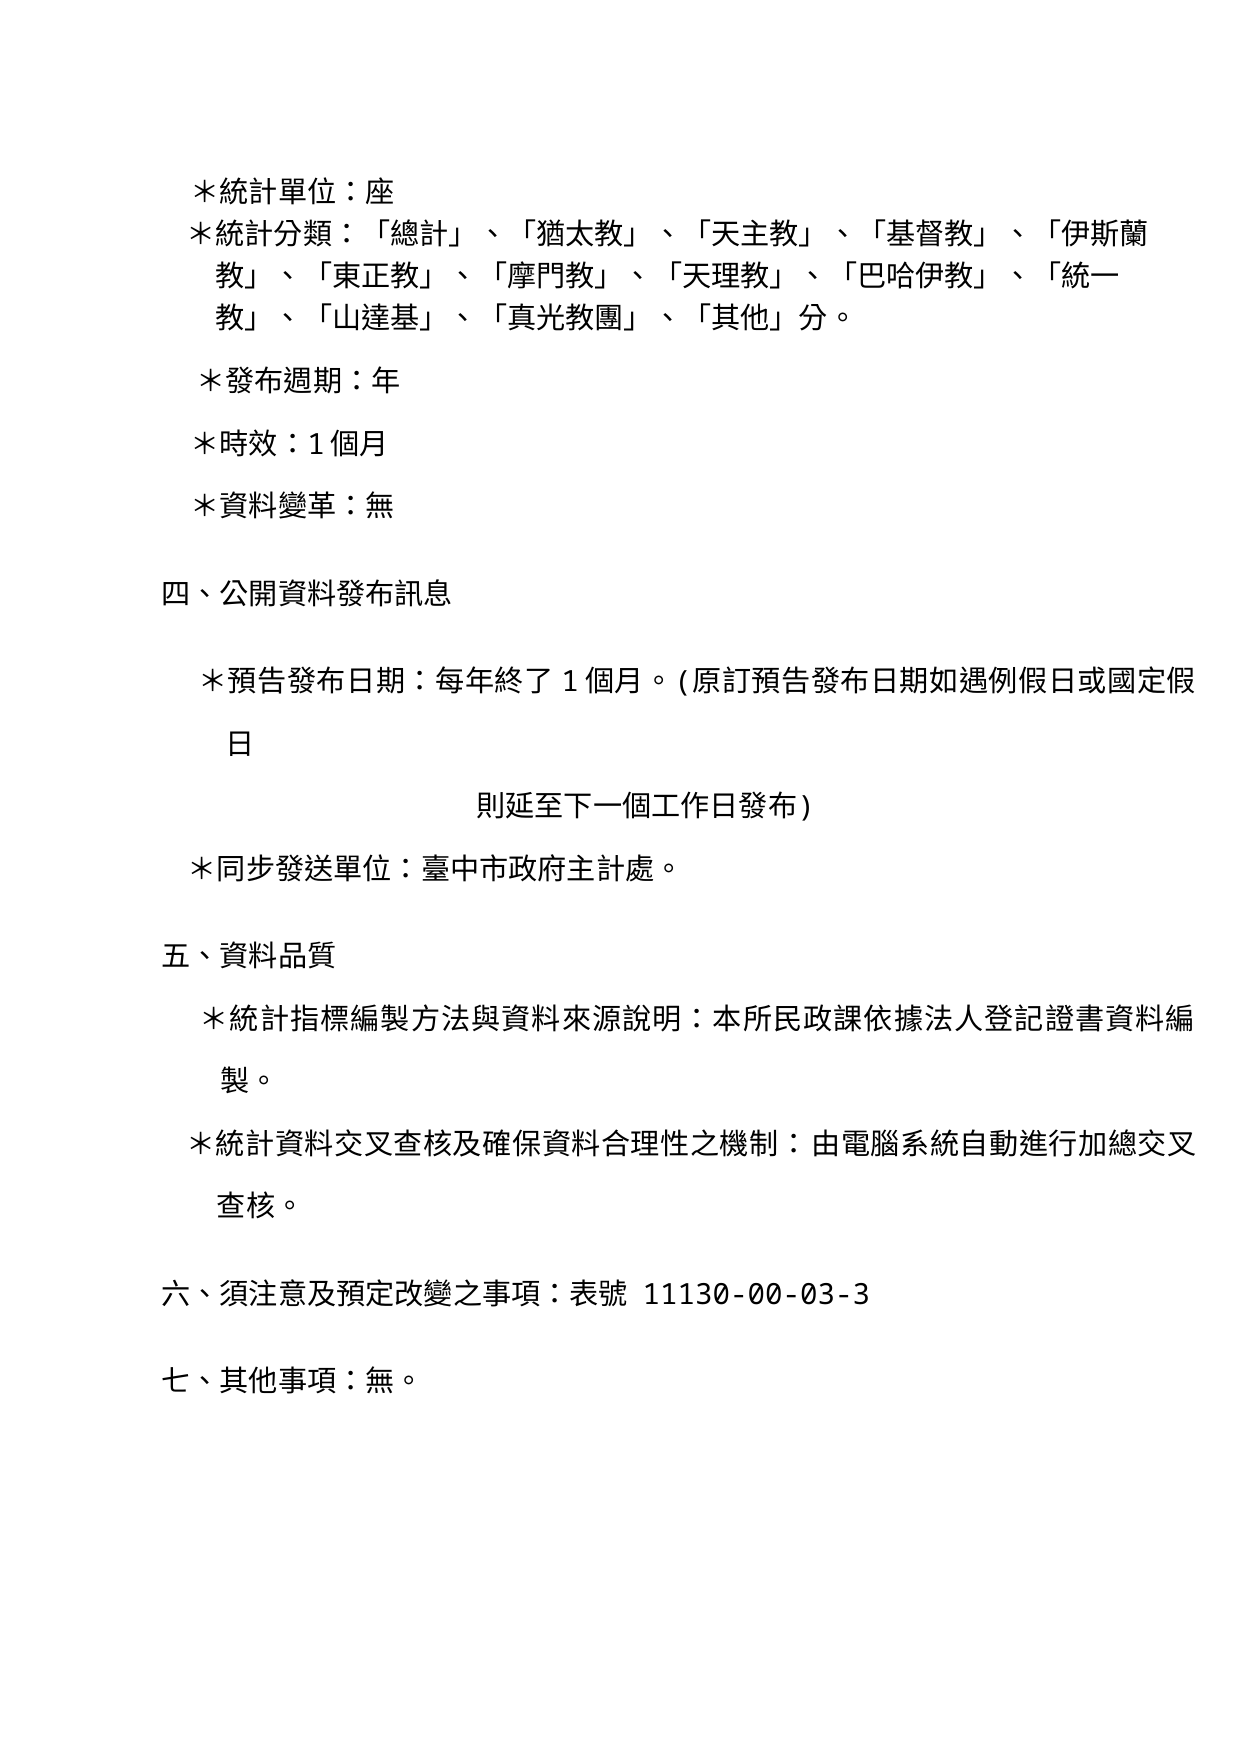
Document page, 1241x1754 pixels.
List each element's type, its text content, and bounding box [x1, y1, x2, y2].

table_header ＊統計單位：座 ＊統計分類：「總計」、「猶太教」、「天主教」、「基督教」、「伊斯蘭教」、「東正教」、「摩門教」、「天理教」、「巴哈伊教」、「統一教」、「山達基」、「真光教團」、「其他」分。 ＊發布週期：年 ＊時效：1個月 ＊資料變革：無 四、公開資料發布訊息 ＊預告發布日期：每年終了1個月。(原訂預告發布日期如遇例假日或國定假日 則延至下一個工作日發布) ＊同步發送單位：臺中市政府主計處。 五、資料品質 ＊統計指標編製方法與資料來源說明：本所民政課依據法人登記證書資料編製。 ＊統計資料交叉查核及確保資料合理性之機制：由電腦系統自動進行加總交叉查核。 六、須注意及預定改變之事項：表號 11130-00-03-3 七、其他事項：無。 [150, 148, 1209, 1400]
